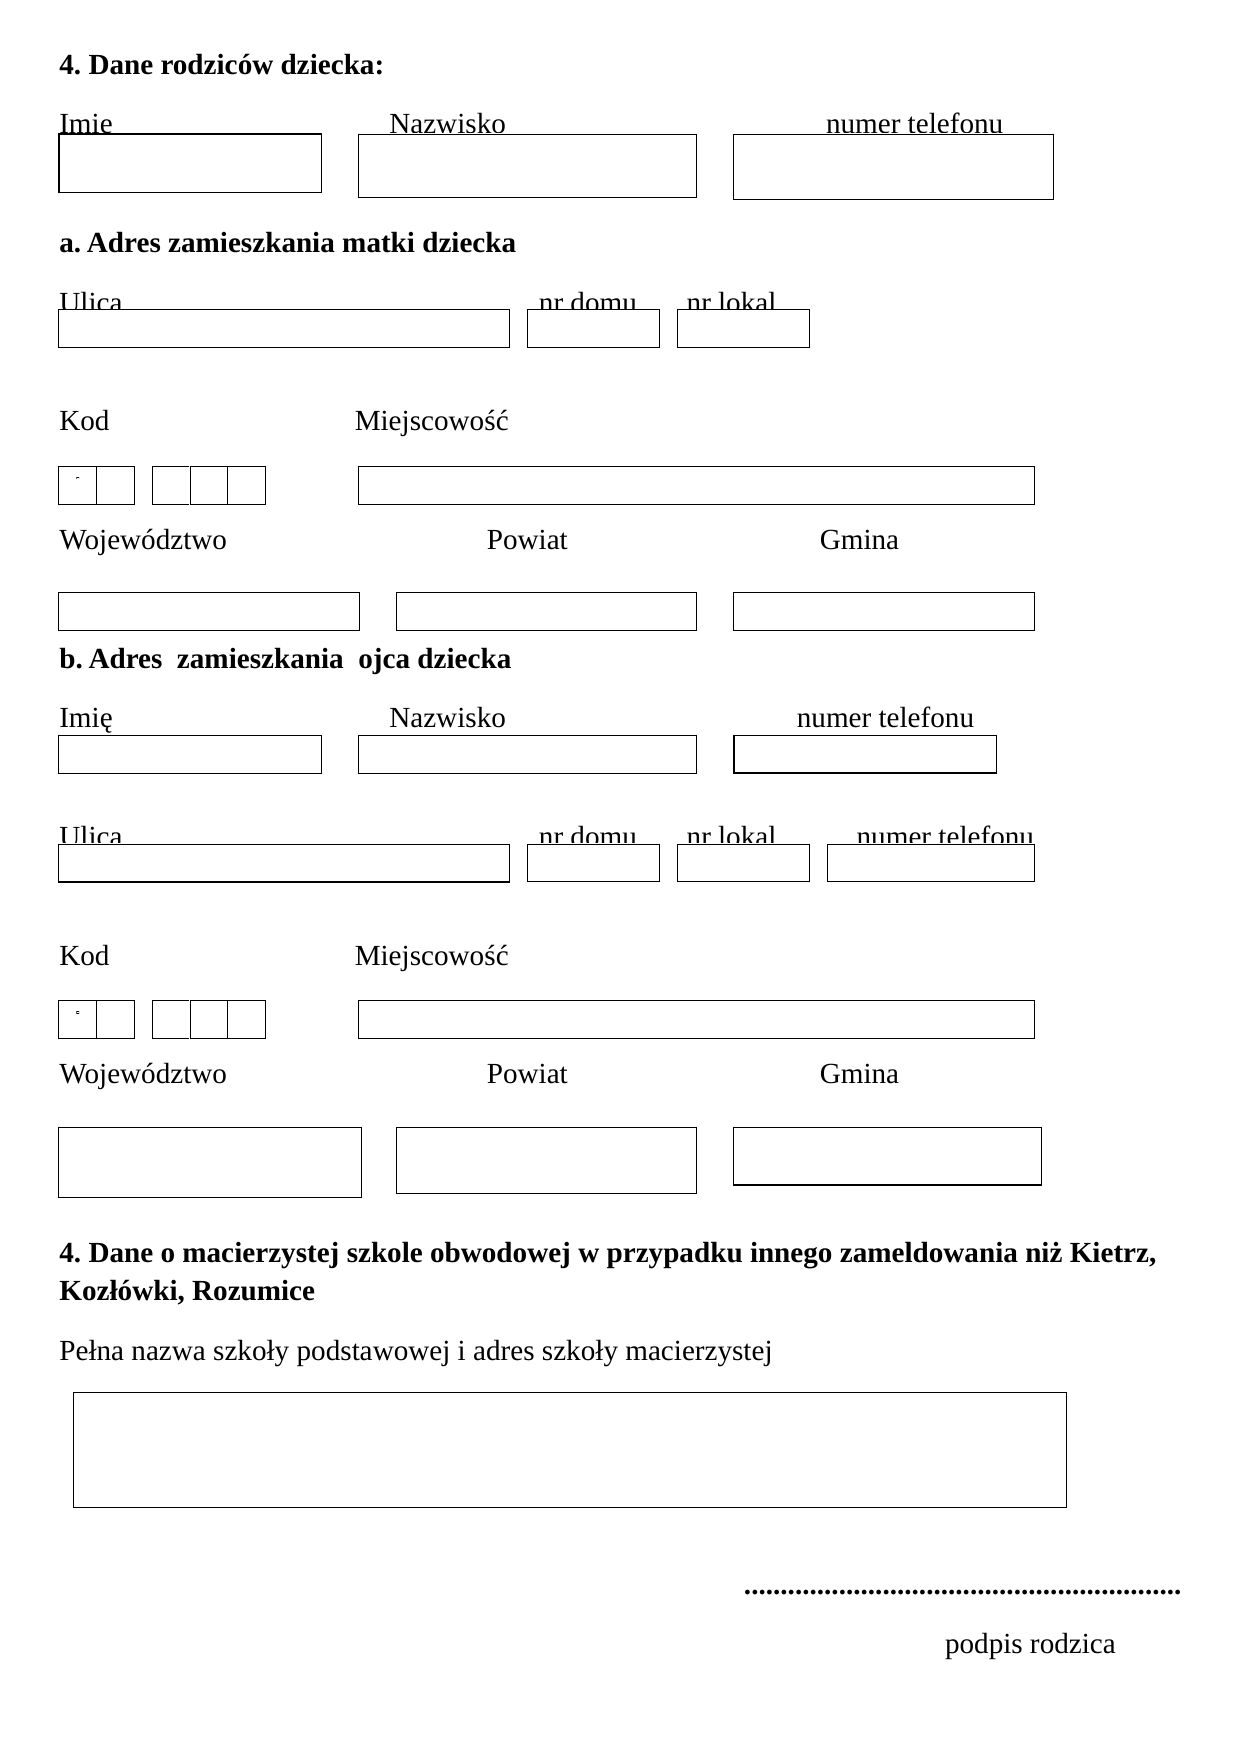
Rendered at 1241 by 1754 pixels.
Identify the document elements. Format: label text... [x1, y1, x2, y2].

text a. Adres zamieszkania matki dziecka [59, 225, 1181, 259]
text Imię Nazwisko numer telefonu [59, 107, 1181, 140]
text Ulica nr domu nr lokal [59, 285, 1181, 318]
text Pełna nazwa szkoły podstawowej i adres szkoły macierzystej [59, 1333, 1181, 1366]
text Województwo Powiat Gmina [59, 522, 1181, 556]
text Kod Miejscowość [59, 403, 1181, 437]
text Kod Miejscowość [59, 938, 1181, 971]
text ............................................................ [59, 1567, 1181, 1601]
text podpis rodzica [59, 1627, 1181, 1660]
text Imię Nazwisko numer telefonu [59, 700, 1181, 734]
text 4. Dane rodziców dziecka: [59, 47, 1181, 81]
table_header [74, 1393, 1066, 1507]
text Województwo Powiat Gmina [59, 1057, 1181, 1090]
text 4. Dane o macierzystej szkole obwodowej w przypadku innego zameldowania niż Kietrz, Kozłówki, Rozumice [59, 1235, 1181, 1307]
text b. Adres zamieszkania ojca dziecka [59, 641, 1181, 674]
text Ulica nr domu nr lokal numer telefonu [59, 819, 1181, 853]
